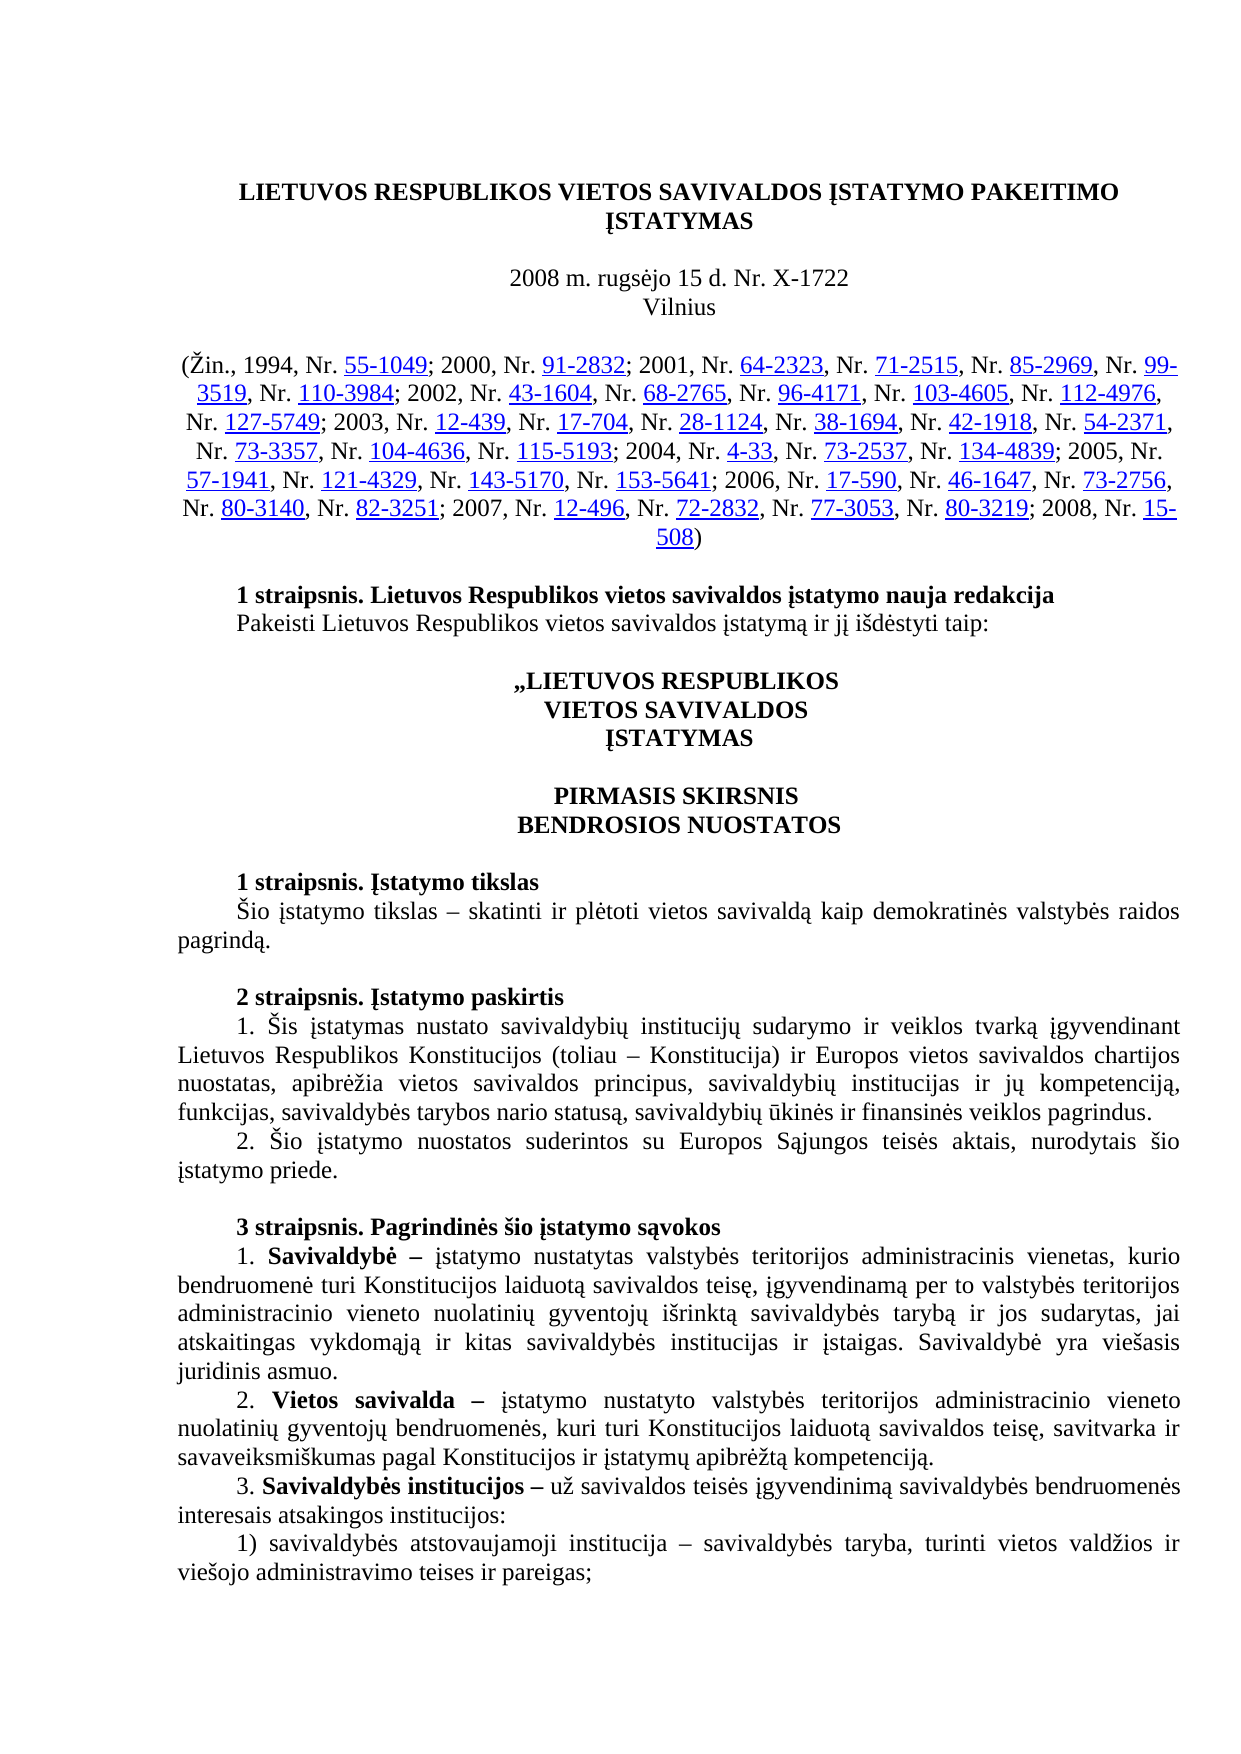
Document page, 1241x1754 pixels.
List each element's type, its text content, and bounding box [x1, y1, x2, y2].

text (Žin., 1994, Nr. 55-1049; 2000, Nr. 91-2832; 2001, Nr. 64-2323, Nr. 71-2515, Nr. 85-2969, Nr. 99-3519, Nr. 110-3984; 2002, Nr. 43-1604, Nr. 68-2765, Nr. 96-4171, Nr. 103-4605, Nr. 112-4976, Nr. 127-5749; 2003, Nr. 12-439, Nr. 17-704, Nr. 28-1124, Nr. 38-1694, Nr. 42-1918, Nr. 54-2371, Nr. 73-3357, Nr. 104-4636, Nr. 115-5193; 2004, Nr. 4-33, Nr. 73-2537, Nr. 134-4839; 2005, Nr. 57-1941, Nr. 121-4329, Nr. 143-5170, Nr. 153-5641; 2006, Nr. 17-590, Nr. 46-1647, Nr. 73-2756, Nr. 80-3140, Nr. 82-3251; 2007, Nr. 12-496, Nr. 72-2832, Nr. 77-3053, Nr. 80-3219; 2008, Nr. 15-508) [177, 350, 1181, 551]
text 2008 m. rugsėjo 15 d. Nr. X-1722 [177, 263, 1181, 292]
text Vilnius [177, 292, 1181, 321]
text Pakeisti Lietuvos Respublikos vietos savivaldos įstatymą ir jį išdėstyti taip: [177, 608, 1181, 637]
text 2. Šio įstatymo nuostatos suderintos su Europos Sąjungos teisės aktais, nurodytais šio įstatymo priede. [177, 1126, 1181, 1183]
text 3 straipsnis. Pagrindinės šio įstatymo sąvokos [177, 1212, 1181, 1241]
text 1 straipsnis. Įstatymo tikslas [177, 867, 1181, 896]
text PIRMASIS SKIRSNIS [177, 781, 1181, 810]
text BENDROSIOS NUOSTATOS [177, 810, 1181, 838]
text 1. Šis įstatymas nustato savivaldybių institucijų sudarymo ir veiklos tvarką įgyvendinant Lietuvos Respublikos Konstitucijos (toliau – Konstitucija) ir Europos vietos savivaldos chartijos nuostatas, apibrėžia vietos savivaldos principus, savivaldybių institucijas ir jų kompetenciją, funkcijas, savivaldybės tarybos nario statusą, savivaldybių ūkinės ir finansinės veiklos pagrindus. [177, 1011, 1181, 1126]
text Šio įstatymo tikslas – skatinti ir plėtoti vietos savivaldą kaip demokratinės valstybės raidos pagrindą. [177, 896, 1181, 953]
text „LIETUVOS RESPUBLIKOS [177, 666, 1181, 695]
text 3. Savivaldybės institucijos – už savivaldos teisės įgyvendinimą savivaldybės bendruomenės interesais atsakingos institucijos: [177, 1471, 1181, 1528]
text 1) savivaldybės atstovaujamoji institucija – savivaldybės taryba, turinti vietos valdžios ir viešojo administravimo teises ir pareigas; [177, 1528, 1181, 1586]
text 1 straipsnis. Lietuvos Respublikos vietos savivaldos įstatymo nauja redakcija [177, 580, 1181, 608]
text 2 straipsnis. Įstatymo paskirtis [177, 982, 1181, 1011]
text ĮSTATYMAS [177, 723, 1181, 752]
text LIETUVOS RESPUBLIKOS VIETOS SAVIVALDOS ĮSTATYMO PAKEITIMO ĮSTATYMAS [177, 177, 1181, 235]
text 1. Savivaldybė – įstatymo nustatytas valstybės teritorijos administracinis vienetas, kurio bendruomenė turi Konstitucijos laiduotą savivaldos teisę, įgyvendinamą per to valstybės teritorijos administracinio vieneto nuolatinių gyventojų išrinktą savivaldybės tarybą ir jos sudarytas, jai atskaitingas vykdomąją ir kitas savivaldybės institucijas ir įstaigas. Savivaldybė yra viešasis juridinis asmuo. [177, 1241, 1181, 1385]
text VIETOS SAVIVALDOS [177, 695, 1181, 723]
text 2. Vietos savivalda – įstatymo nustatyto valstybės teritorijos administracinio vieneto nuolatinių gyventojų bendruomenės, kuri turi Konstitucijos laiduotą savivaldos teisę, savitvarka ir savaveiksmiškumas pagal Konstitucijos ir įstatymų apibrėžtą kompetenciją. [177, 1385, 1181, 1471]
